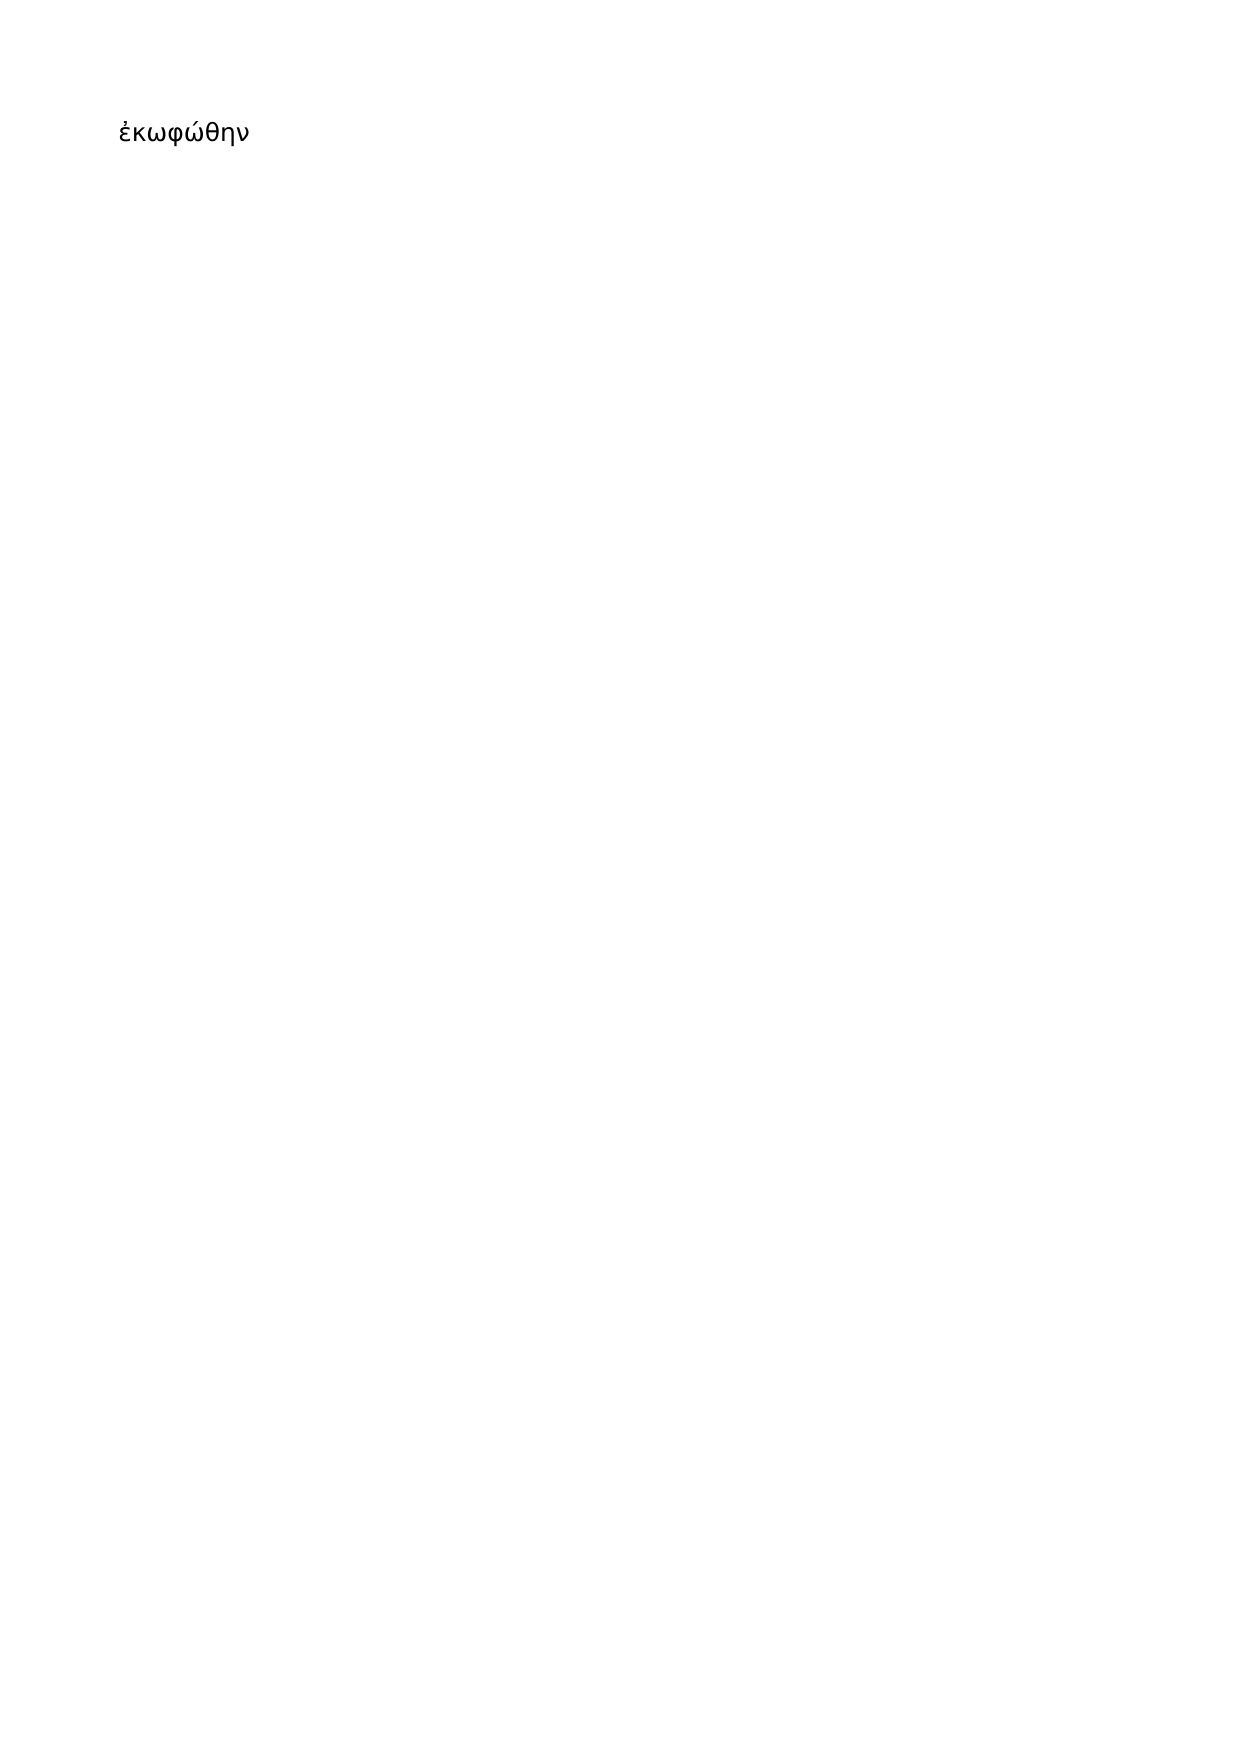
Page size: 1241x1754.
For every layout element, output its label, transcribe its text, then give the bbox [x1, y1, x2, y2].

text ἐκωφώθην [118, 118, 1122, 147]
